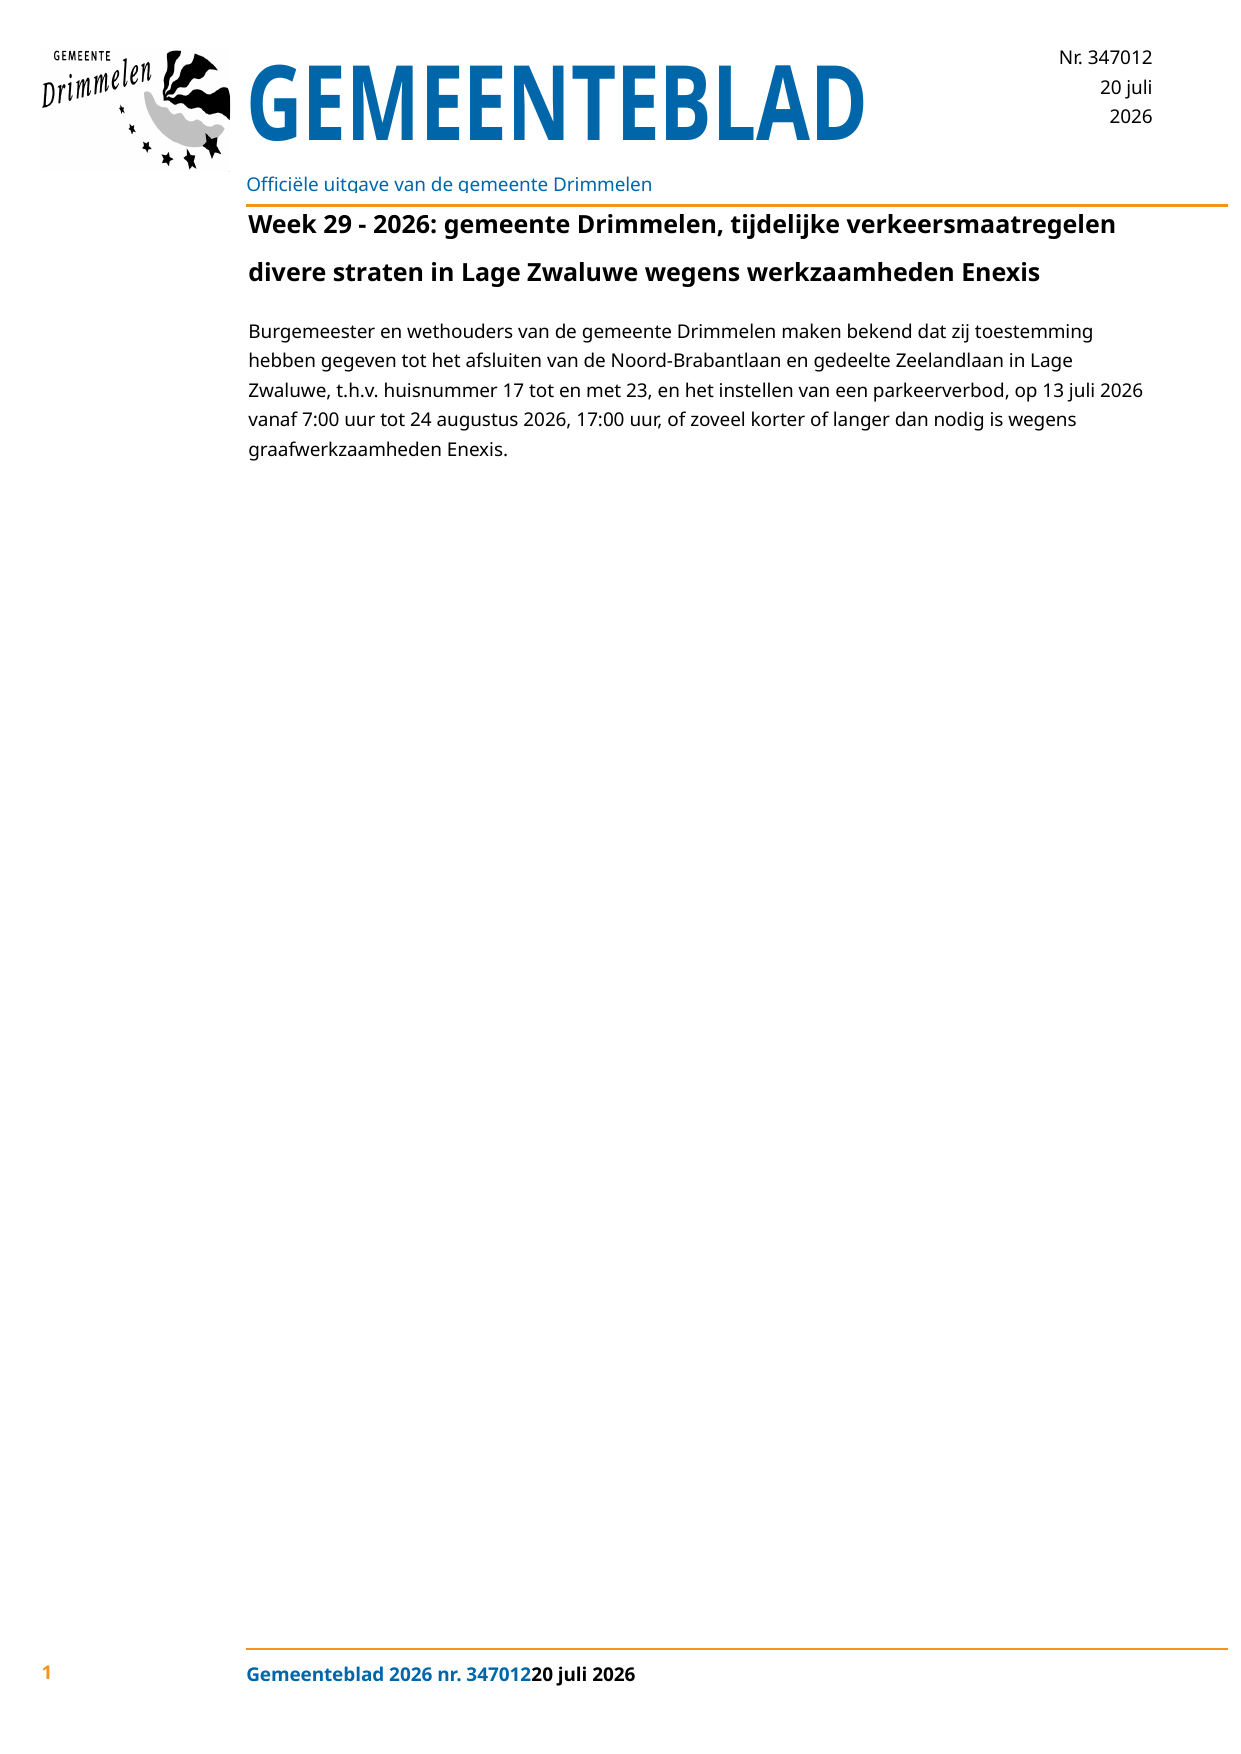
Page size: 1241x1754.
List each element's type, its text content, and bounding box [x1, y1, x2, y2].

text Week 29 - 2026: gemeente Drimmelen, tijdelijke verkeersmaatregelen divere straten in Lage Zwaluwe wegens werkzaamheden Enexis [248, 207, 1152, 288]
text Burgemeester en wethouders van de gemeente Drimmelen maken bekend dat zij toestemming hebben gegeven tot het afsluiten van de Noord-Brabantlaan en gedeelte Zeelandlaan in Lage Zwaluwe, t.h.v. huisnummer 17 tot en met 23, en het instellen van een parkeerverbod, op 13 juli 2026 vanaf 7:00 uur tot 24 augustus 2026, 17:00 uur, of zoveel korter of langer dan nodig is wegens graafwerkzaamheden Enexis. [248, 318, 1152, 462]
picture [41, 47, 231, 172]
